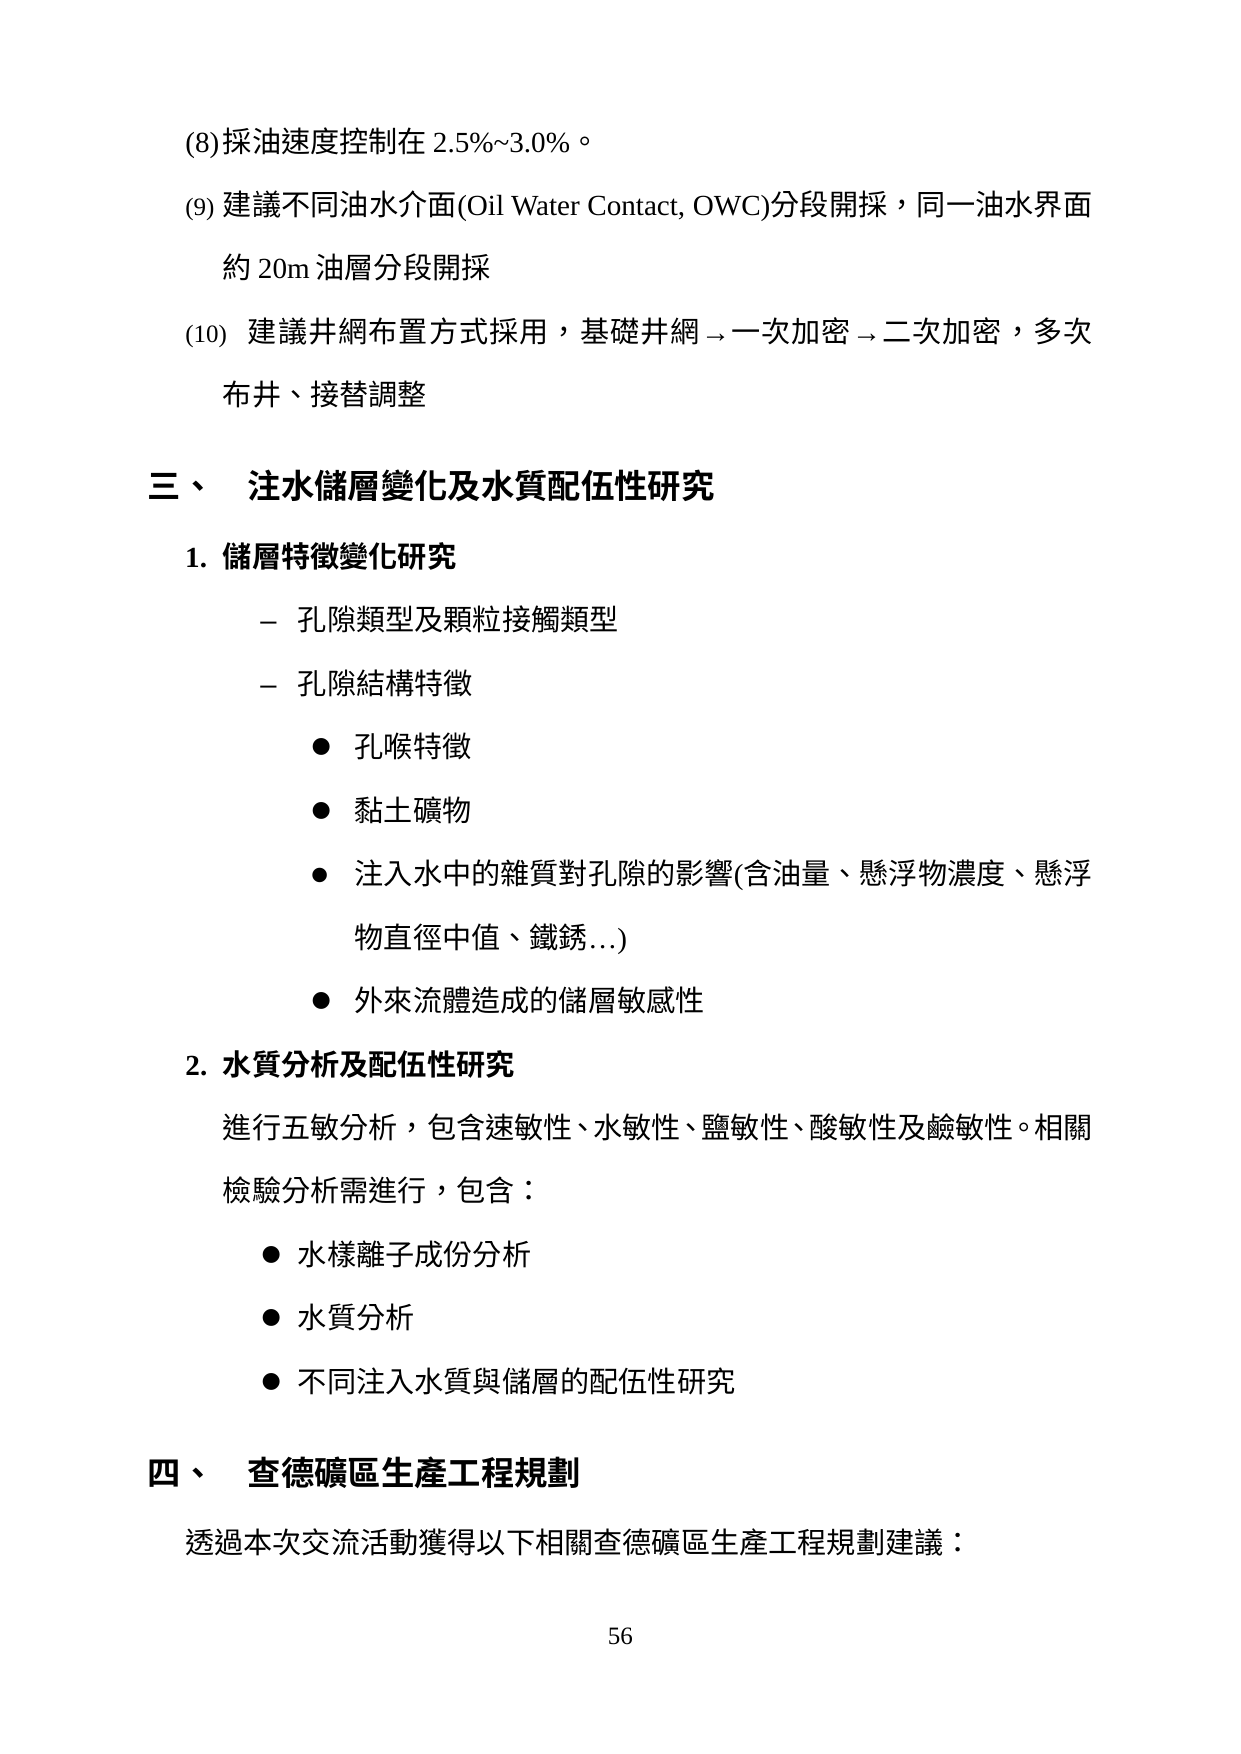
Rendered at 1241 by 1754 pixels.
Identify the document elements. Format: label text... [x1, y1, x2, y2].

list 外來流體造成的儲層敏感性 [310, 978, 1092, 1020]
list 注入水中的雜質對孔隙的影響(含油量、懸浮物濃度、懸浮物直徑中值、鐵銹…) [310, 851, 1092, 956]
list 儲層特徵變化研究 [185, 533, 1092, 576]
list 黏土礦物 [310, 787, 1092, 829]
list 注水儲層變化及水質配伍性研究 [148, 460, 1092, 508]
list 採油速度控制在2.5%~3.0%。 [185, 118, 1092, 160]
list 孔隙結構特徵 [260, 660, 1092, 703]
text 透過本次交流活動獲得以下相關查德礦區生產工程規劃建議： [185, 1520, 1092, 1562]
text 進行五敏分析，包含速敏性、水敏性、鹽敏性、酸敏性及鹼敏性。相關檢驗分析需進行，包含： [223, 1104, 1092, 1210]
list 不同注入水質與儲層的配伍性研究 [260, 1358, 1092, 1401]
list 水質分析及配伍性研究 [185, 1041, 1092, 1083]
list 水質分析 [260, 1295, 1092, 1337]
list 孔喉特徵 [310, 724, 1092, 766]
list 水樣離子成份分析 [260, 1231, 1092, 1274]
list 建議井網布置方式採用，基礎井網→一次加密→二次加密，多次布井、接替調整 [185, 308, 1092, 414]
list 孔隙類型及顆粒接觸類型 [260, 597, 1092, 639]
list 建議不同油水介面(Oil Water Contact, OWC)分段開採，同一油水界面約20m油層分段開採 [185, 182, 1092, 287]
list 查德礦區生產工程規劃 [148, 1447, 1092, 1495]
